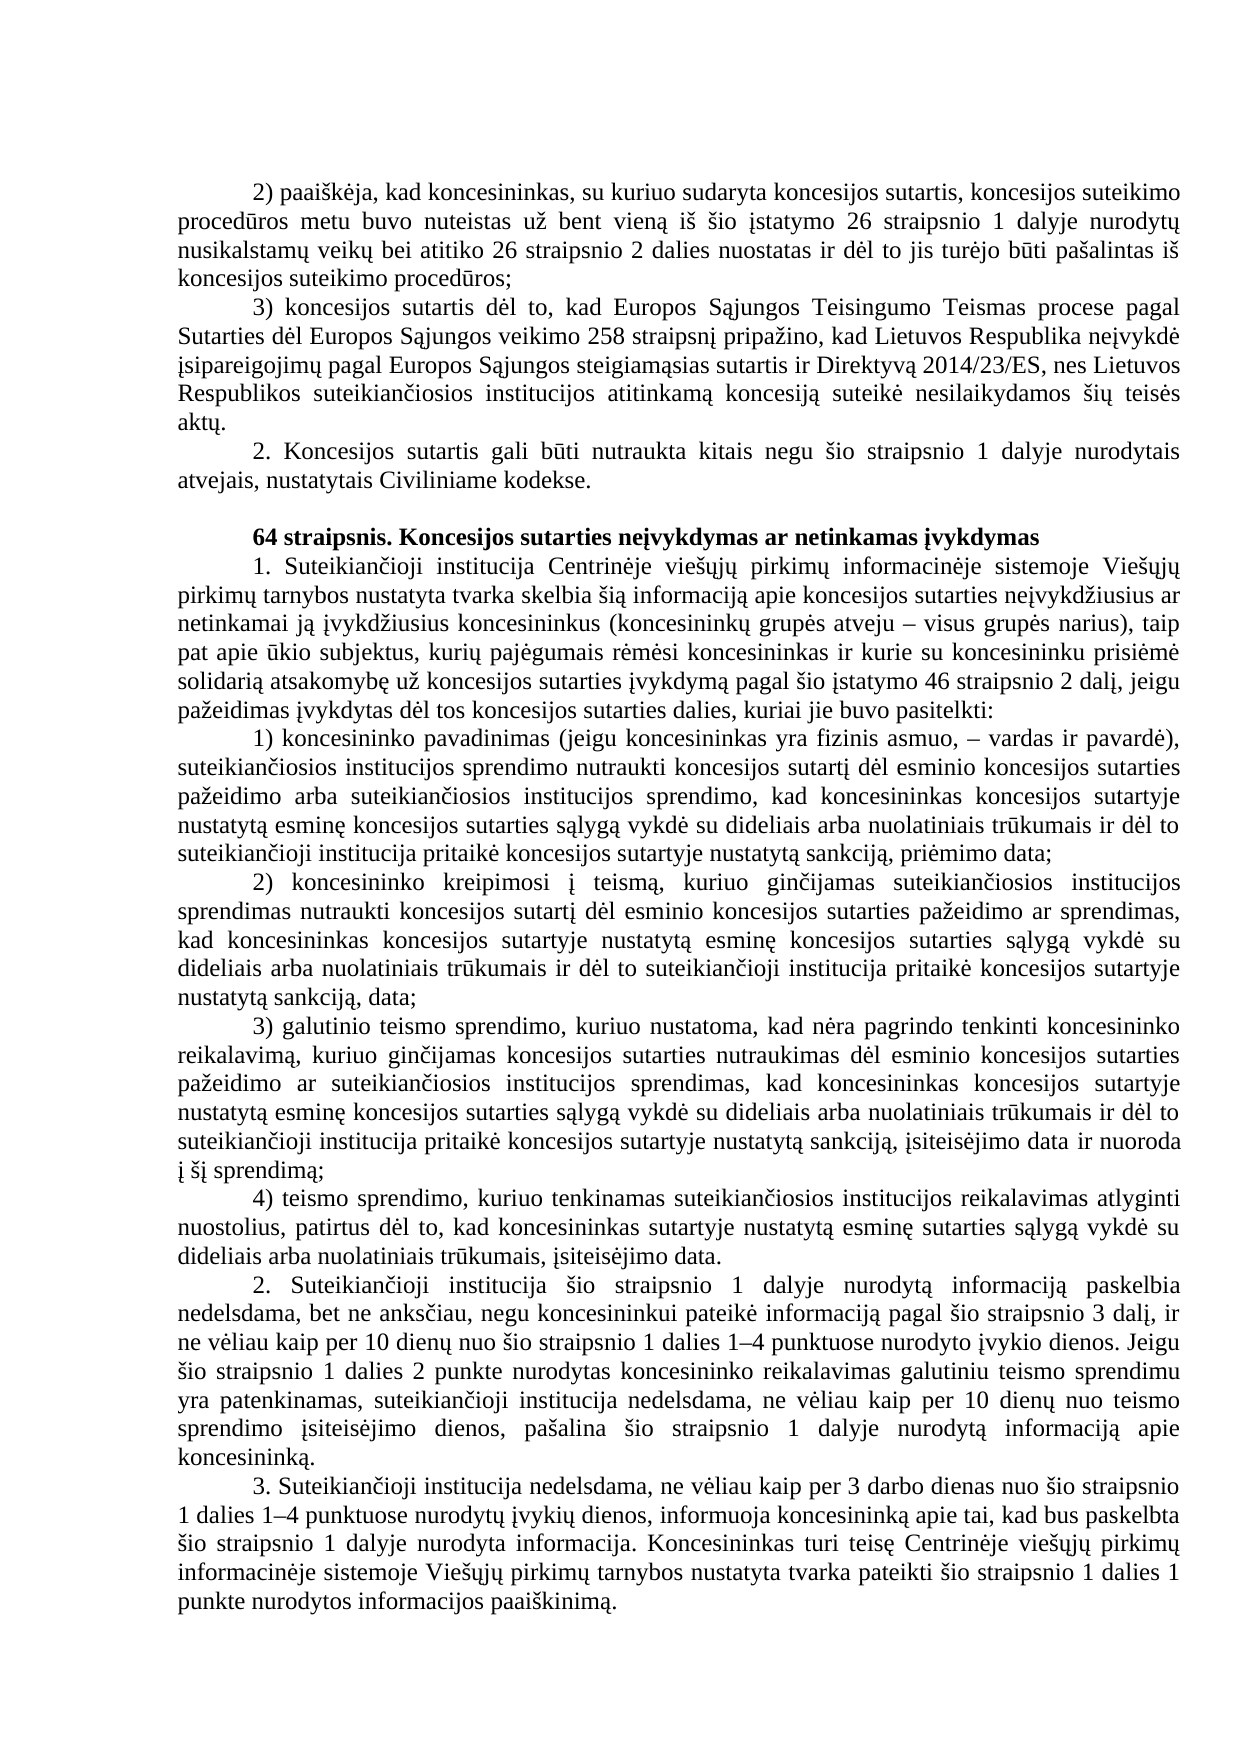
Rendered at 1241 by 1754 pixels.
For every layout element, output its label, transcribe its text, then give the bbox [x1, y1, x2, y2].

text 3) koncesijos sutartis dėl to, kad Europos Sąjungos Teisingumo Teismas procese pagal Sutarties dėl Europos Sąjungos veikimo 258 straipsnį pripažino, kad Lietuvos Respublika neįvykdė įsipareigojimų pagal Europos Sąjungos steigiamąsias sutartis ir Direktyvą 2014/23/ES, nes Lietuvos Respublikos suteikiančiosios institucijos atitinkamą koncesiją suteikė nesilaikydamos šių teisės aktų. [177, 292, 1181, 436]
text 3) galutinio teismo sprendimo, kuriuo nustatoma, kad nėra pagrindo tenkinti koncesininko reikalavimą, kuriuo ginčijamas koncesijos sutarties nutraukimas dėl esminio koncesijos sutarties pažeidimo ar suteikiančiosios institucijos sprendimas, kad koncesininkas koncesijos sutartyje nustatytą esminę koncesijos sutarties sąlygą vykdė su dideliais arba nuolatiniais trūkumais ir dėl to suteikiančioji institucija pritaikė koncesijos sutartyje nustatytą sankciją, įsiteisėjimo data ir nuoroda į šį sprendimą; [177, 1011, 1181, 1183]
text 2) koncesininko kreipimosi į teismą, kuriuo ginčijamas suteikiančiosios institucijos sprendimas nutraukti koncesijos sutartį dėl esminio koncesijos sutarties pažeidimo ar sprendimas, kad koncesininkas koncesijos sutartyje nustatytą esminę koncesijos sutarties sąlygą vykdė su dideliais arba nuolatiniais trūkumais ir dėl to suteikiančioji institucija pritaikė koncesijos sutartyje nustatytą sankciją, data; [177, 867, 1181, 1011]
text 4) teismo sprendimo, kuriuo tenkinamas suteikiančiosios institucijos reikalavimas atlyginti nuostolius, patirtus dėl to, kad koncesininkas sutartyje nustatytą esminę sutarties sąlygą vykdė su dideliais arba nuolatiniais trūkumais, įsiteisėjimo data. [177, 1183, 1181, 1270]
text 3. Suteikiančioji institucija nedelsdama, ne vėliau kaip per 3 darbo dienas nuo šio straipsnio 1 dalies 1–4 punktuose nurodytų įvykių dienos, informuoja koncesininką apie tai, kad bus paskelbta šio straipsnio 1 dalyje nurodyta informacija. Koncesininkas turi teisę Centrinėje viešųjų pirkimų informacinėje sistemoje Viešųjų pirkimų tarnybos nustatyta tvarka pateikti šio straipsnio 1 dalies 1 punkte nurodytos informacijos paaiškinimą. [177, 1471, 1181, 1615]
text 1. Suteikiančioji institucija Centrinėje viešųjų pirkimų informacinėje sistemoje Viešųjų pirkimų tarnybos nustatyta tvarka skelbia šią informaciją apie koncesijos sutarties neįvykdžiusius ar netinkamai ją įvykdžiusius koncesininkus (koncesininkų grupės atveju – visus grupės narius), taip pat apie ūkio subjektus, kurių pajėgumais rėmėsi koncesininkas ir kurie su koncesininku prisiėmė solidarią atsakomybę už koncesijos sutarties įvykdymą pagal šio įstatymo 46 straipsnio 2 dalį, jeigu pažeidimas įvykdytas dėl tos koncesijos sutarties dalies, kuriai jie buvo pasitelkti: [177, 551, 1181, 723]
text 1) koncesininko pavadinimas (jeigu koncesininkas yra fizinis asmuo, – vardas ir pavardė), suteikiančiosios institucijos sprendimo nutraukti koncesijos sutartį dėl esminio koncesijos sutarties pažeidimo arba suteikiančiosios institucijos sprendimo, kad koncesininkas koncesijos sutartyje nustatytą esminę koncesijos sutarties sąlygą vykdė su dideliais arba nuolatiniais trūkumais ir dėl to suteikiančioji institucija pritaikė koncesijos sutartyje nustatytą sankciją, priėmimo data; [177, 723, 1181, 867]
text 64 straipsnis. Koncesijos sutarties neįvykdymas ar netinkamas įvykdymas [177, 522, 1181, 551]
text 2) paaiškėja, kad koncesininkas, su kuriuo sudaryta koncesijos sutartis, koncesijos suteikimo procedūros metu buvo nuteistas už bent vieną iš šio įstatymo 26 straipsnio 1 dalyje nurodytų nusikalstamų veikų bei atitiko 26 straipsnio 2 dalies nuostatas ir dėl to jis turėjo būti pašalintas iš koncesijos suteikimo procedūros; [177, 177, 1181, 292]
text 2. Suteikiančioji institucija šio straipsnio 1 dalyje nurodytą informaciją paskelbia nedelsdama, bet ne anksčiau, negu koncesininkui pateikė informaciją pagal šio straipsnio 3 dalį, ir ne vėliau kaip per 10 dienų nuo šio straipsnio 1 dalies 1–4 punktuose nurodyto įvykio dienos. Jeigu šio straipsnio 1 dalies 2 punkte nurodytas koncesininko reikalavimas galutiniu teismo sprendimu yra patenkinamas, suteikiančioji institucija nedelsdama, ne vėliau kaip per 10 dienų nuo teismo sprendimo įsiteisėjimo dienos, pašalina šio straipsnio 1 dalyje nurodytą informaciją apie koncesininką. [177, 1270, 1181, 1471]
text 2. Koncesijos sutartis gali būti nutraukta kitais negu šio straipsnio 1 dalyje nurodytais atvejais, nustatytais Civiliniame kodekse. [177, 436, 1181, 493]
